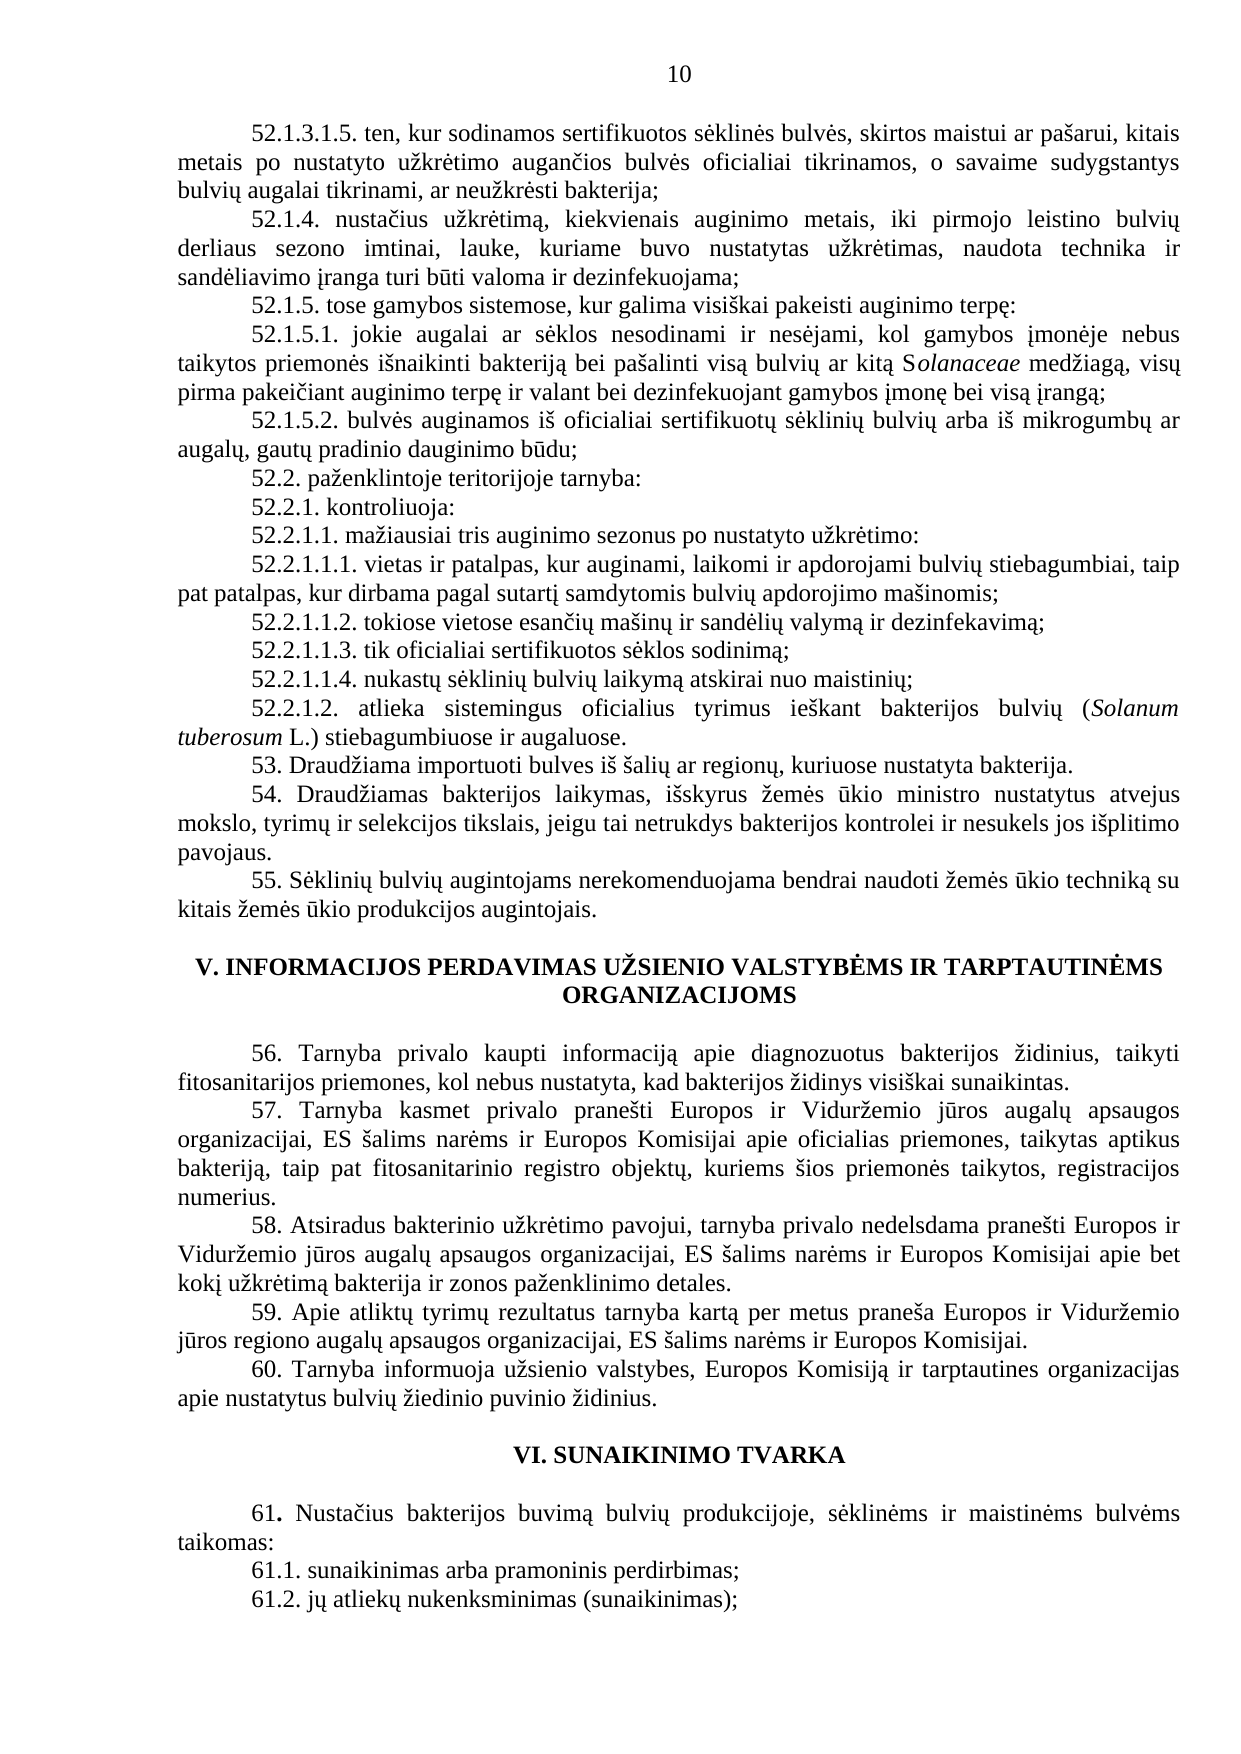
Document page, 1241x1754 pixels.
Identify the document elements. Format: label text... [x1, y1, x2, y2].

text 61.1. sunaikinimas arba pramoninis perdirbimas; [177, 1556, 1181, 1584]
text 52.1.5.1. jokie augalai ar sėklos nesodinami ir nesėjami, kol gamybos įmonėje nebus taikytos priemonės išnaikinti bakteriją bei pašalinti visą bulvių ar kitą Solanaceae medžiagą, visų pirma pakeičiant auginimo terpę ir valant bei dezinfekuojant gamybos įmonę bei visą įrangą; [177, 319, 1181, 406]
text 52.2.1.1.2. tokiose vietose esančių mašinų ir sandėlių valymą ir dezinfekavimą; [177, 607, 1181, 636]
text V. INFORMACIJOS PERDAVIMAS UŽSIENIO VALSTYBĖMS IR TARPTAUTINĖMS ORGANIZACIJOMS [177, 952, 1181, 1009]
text 52.1.5. tose gamybos sistemose, kur galima visiškai pakeisti auginimo terpę: [177, 291, 1181, 319]
text 53. Draudžiama importuoti bulves iš šalių ar regionų, kuriuose nustatyta bakterija. [177, 751, 1181, 779]
text 61. Nustačius bakterijos buvimą bulvių produkcijoje, sėklinėms ir maistinėms bulvėms taikomas: [177, 1498, 1181, 1556]
text VI. SUNAIKINIMO TVARKA [177, 1441, 1181, 1469]
text 52.1.4. nustačius užkrėtimą, kiekvienais auginimo metais, iki pirmojo leistino bulvių derliaus sezono imtinai, lauke, kuriame buvo nustatytas užkrėtimas, naudota technika ir sandėliavimo įranga turi būti valoma ir dezinfekuojama; [177, 204, 1181, 291]
text 52.2.1.1.4. nukastų sėklinių bulvių laikymą atskirai nuo maistinių; [177, 664, 1181, 693]
text 52.1.3.1.5. ten, kur sodinamos sertifikuotos sėklinės bulvės, skirtos maistui ar pašarui, kitais metais po nustatyto užkrėtimo augančios bulvės oficialiai tikrinamos, o savaime sudygstantys bulvių augalai tikrinami, ar neužkrėsti bakterija; [177, 118, 1181, 204]
text 52.1.5.2. bulvės auginamos iš oficialiai sertifikuotų sėklinių bulvių arba iš mikrogumbų ar augalų, gautų pradinio dauginimo būdu; [177, 406, 1181, 463]
text 52.2.1. kontroliuoja: [177, 492, 1181, 521]
text 56. Tarnyba privalo kaupti informaciją apie diagnozuotus bakterijos židinius, taikyti fitosanitarijos priemones, kol nebus nustatyta, kad bakterijos židinys visiškai sunaikintas. [177, 1038, 1181, 1096]
text 54. Draudžiamas bakterijos laikymas, išskyrus žemės ūkio ministro nustatytus atvejus mokslo, tyrimų ir selekcijos tikslais, jeigu tai netrukdys bakterijos kontrolei ir nesukels jos išplitimo pavojaus. [177, 779, 1181, 866]
text 55. Sėklinių bulvių augintojams nerekomenduojama bendrai naudoti žemės ūkio techniką su kitais žemės ūkio produkcijos augintojais. [177, 866, 1181, 923]
text 59. Apie atliktų tyrimų rezultatus tarnyba kartą per metus praneša Europos ir Viduržemio jūros regiono augalų apsaugos organizacijai, ES šalims narėms ir Europos Komisijai. [177, 1297, 1181, 1354]
text 61.2. jų atliekų nukenksminimas (sunaikinimas); [177, 1584, 1181, 1613]
text 57. Tarnyba kasmet privalo pranešti Europos ir Viduržemio jūros augalų apsaugos organizacijai, ES šalims narėms ir Europos Komisijai apie oficialias priemones, taikytas aptikus bakteriją, taip pat fitosanitarinio registro objektų, kuriems šios priemonės taikytos, registracijos numerius. [177, 1096, 1181, 1211]
text 52.2. paženklintoje teritorijoje tarnyba: [177, 463, 1181, 492]
text 52.2.1.2. atlieka sistemingus oficialius tyrimus ieškant bakterijos bulvių (Solanum tuberosum L.) stiebagumbiuose ir augaluose. [177, 693, 1181, 751]
text 58. Atsiradus bakterinio užkrėtimo pavojui, tarnyba privalo nedelsdama pranešti Europos ir Viduržemio jūros augalų apsaugos organizacijai, ES šalims narėms ir Europos Komisijai apie bet kokį užkrėtimą bakterija ir zonos paženklinimo detales. [177, 1211, 1181, 1297]
text 52.2.1.1.1. vietas ir patalpas, kur auginami, laikomi ir apdorojami bulvių stiebagumbiai, taip pat patalpas, kur dirbama pagal sutartį samdytomis bulvių apdorojimo mašinomis; [177, 549, 1181, 607]
text 52.2.1.1.3. tik oficialiai sertifikuotos sėklos sodinimą; [177, 636, 1181, 664]
text 52.2.1.1. mažiausiai tris auginimo sezonus po nustatyto užkrėtimo: [177, 521, 1181, 549]
text 60. Tarnyba informuoja užsienio valstybes, Europos Komisiją ir tarptautines organizacijas apie nustatytus bulvių žiedinio puvinio židinius. [177, 1354, 1181, 1412]
